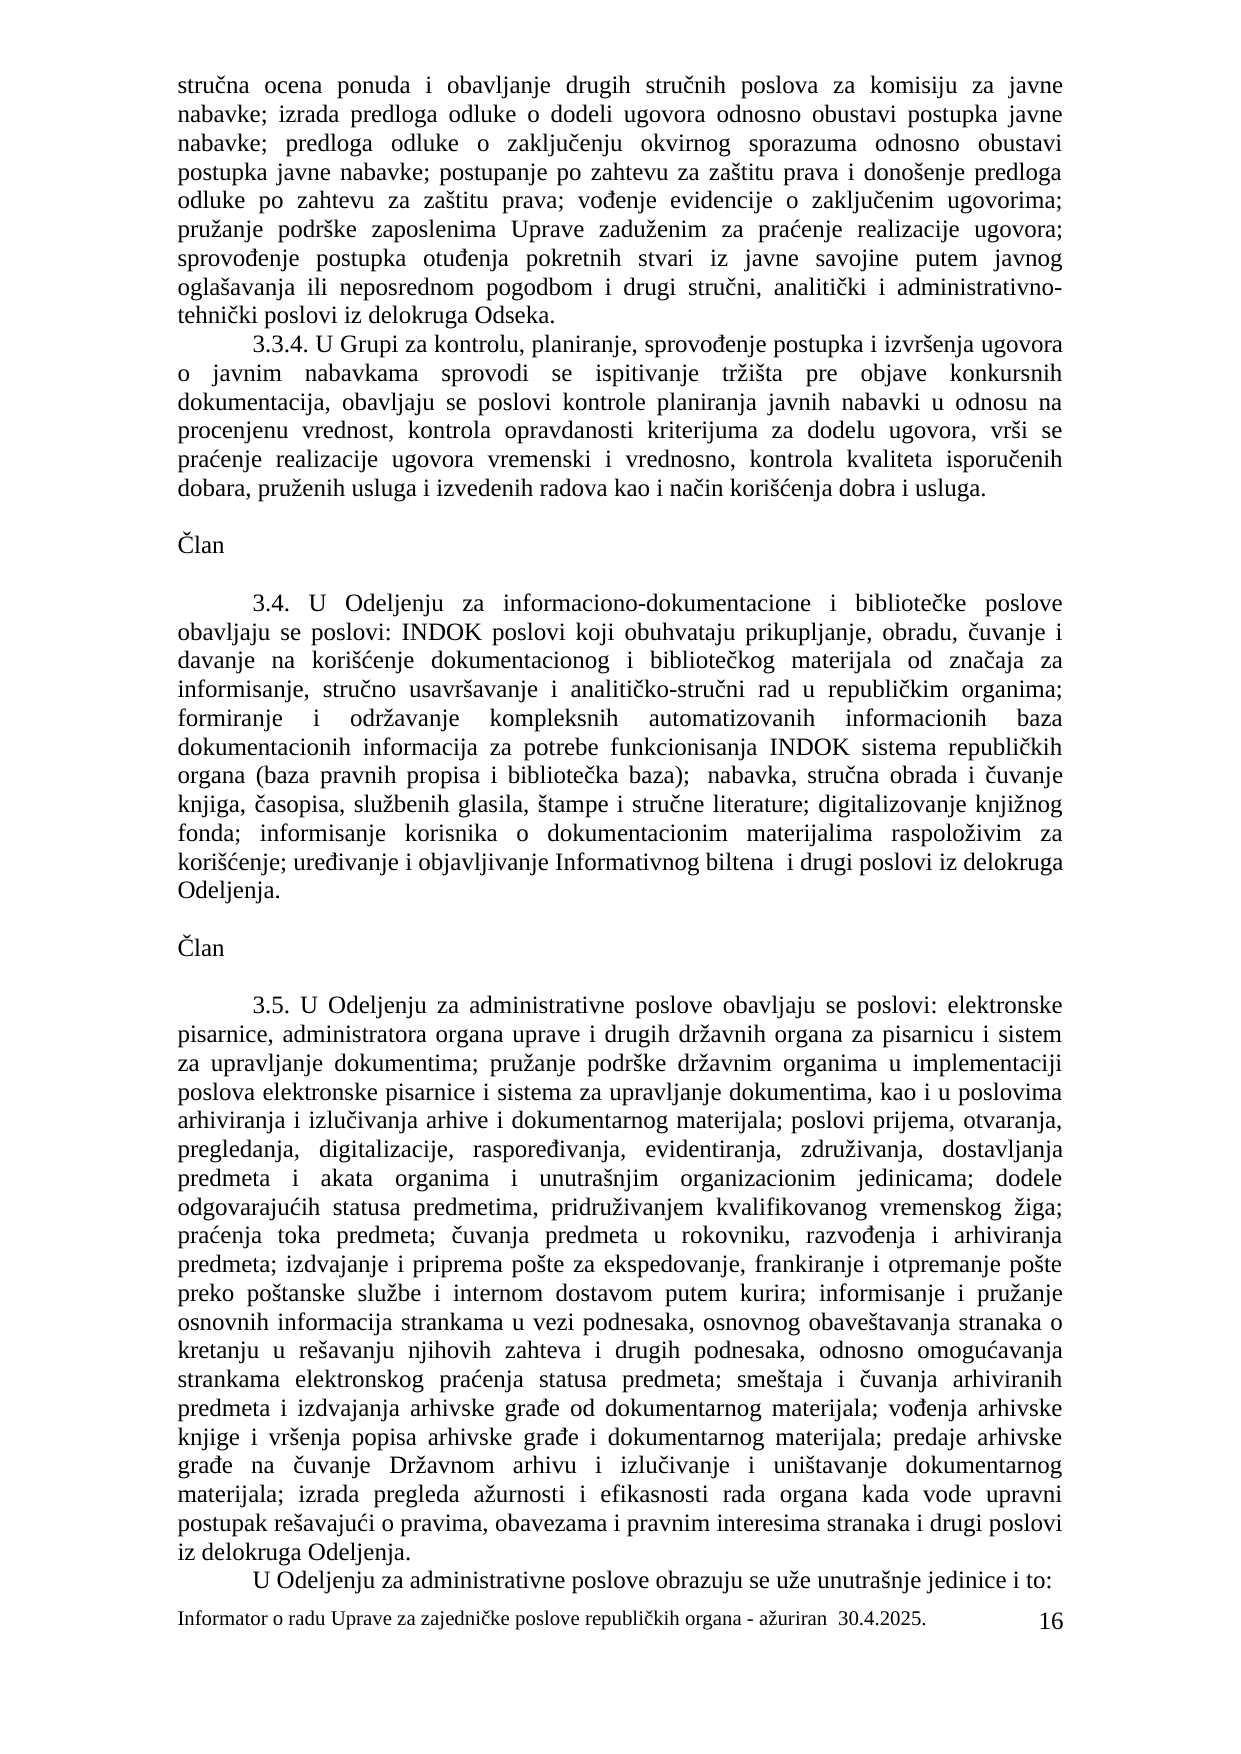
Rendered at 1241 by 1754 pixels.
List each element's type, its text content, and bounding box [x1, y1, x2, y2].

subtitle 3.3.4. U Grupi za kontrolu, planiranje, sprovođenje postupka i izvršenja ugovora o javnim nabavkama sprovodi se ispitivanje tržišta pre objave konkursnih dokumentacija, obavljaju se poslovi kontrole planiranja javnih nabavki u odnosu na procenjenu vrednost, kontrola opravdanosti kriterijuma za dodelu ugovora, vrši se praćenje realizacije ugovora vremenski i vrednosno, kontrola kvaliteta isporučenih dobara, pruženih usluga i izvedenih radova kao i način korišćenja dobra i usluga. [177, 329, 1063, 502]
subtitle Član [177, 933, 1063, 962]
subtitle stručna ocena ponuda i obavljanje drugih stručnih poslova za komisiju za javne nabavke; izrada predloga odluke o dodeli ugovora odnosno obustavi postupka javne nabavke; predloga odluke o zaključenju okvirnog sporazuma odnosno obustavi postupka javne nabavke; postupanje po zahtevu za zaštitu prava i donošenje predloga odluke po zahtevu za zaštitu prava; vođenje evidencije o zaključenim ugovorima; pružanje podrške zaposlenima Uprave zaduženim za praćenje realizacije ugovora; sprovođenje postupka otuđenja pokretnih stvari iz javne savojine putem javnog oglašavanja ili neposrednom pogodbom i drugi stručni, analitički i administrativno-tehnički poslovi iz delokruga Odseka. [177, 70, 1063, 329]
subtitle Član [177, 530, 1063, 559]
subtitle 3.4. U Odeljenju za informaciono-dokumentacione i bibliotečke poslove obavljaju se poslovi: INDOK poslovi koji obuhvataju prikupljanje, obradu, čuvanje i davanje na korišćenje dokumentacionog i bibliotečkog materijala od značaja za informisanje, stručno usavršavanje i analitičko-stručni rad u republičkim organima; formiranje i održavanje kompleksnih automatizovanih informacionih baza dokumentacionih informacija za potrebe funkcionisanja INDOK sistema republičkih organa (baza pravnih propisa i bibliotečka baza); nabavka, stručna obrada i čuvanje knjiga, časopisa, službenih glasila, štampe i stručne literature; digitalizovanje knjižnog fonda; informisanje korisnika o dokumentacionim materijalima raspoloživim za korišćenje; uređivanje i objavljivanje Informativnog biltena i drugi poslovi iz delokruga Odeljenja. [177, 588, 1063, 904]
subtitle 3.5. U Odeljenju za administrativne poslove obavljaju se poslovi: elektronske pisarnice, administratora organa uprave i drugih državnih organa za pisarnicu i sistem za upravljanje dokumentima; pružanje podrške državnim organima u implementaciji poslova elektronske pisarnice i sistema za upravljanje dokumentima, kao i u poslovima arhiviranja i izlučivanja arhive i dokumentarnog materijala; poslovi prijema, otvaranja, pregledanja, digitalizacije, raspoređivanja, evidentiranja, združivanja, dostavljanja predmeta i akata organima i unutrašnjim organizacionim jedinicama; dodele odgovarajućih statusa predmetima, pridruživanjem kvalifikovanog vremenskog žiga; praćenja toka predmeta; čuvanja predmeta u rokovniku, razvođenja i arhiviranja predmeta; izdvajanje i priprema pošte za ekspedovanje, frankiranje i otpremanje pošte preko poštanske službe i internom dostavom putem kurira; informisanje i pružanje osnovnih informacija strankama u vezi podnesaka, osnovnog obaveštavanja stranaka o kretanju u rešavanju njihovih zahteva i drugih podnesaka, odnosno omogućavanja strankama elektronskog praćenja statusa predmeta; smeštaja i čuvanja arhiviranih predmeta i izdvajanja arhivske građe od dokumentarnog materijala; vođenja arhivske knjige i vršenja popisa arhivske građe i dokumentarnog materijala; predaje arhivske građe na čuvanje Državnom arhivu i izlučivanje i uništavanje dokumentarnog materijala; izrada pregleda ažurnosti i efikasnosti rada organa kada vode upravni postupak rešavajući o pravima, obavezama i pravnim interesima stranaka i drugi poslovi iz delokruga Odeljenja. [177, 990, 1063, 1565]
subtitle U Odeljenju za administrativne poslove obrazuju se uže unutrašnje jedinice i to: [177, 1565, 1063, 1594]
